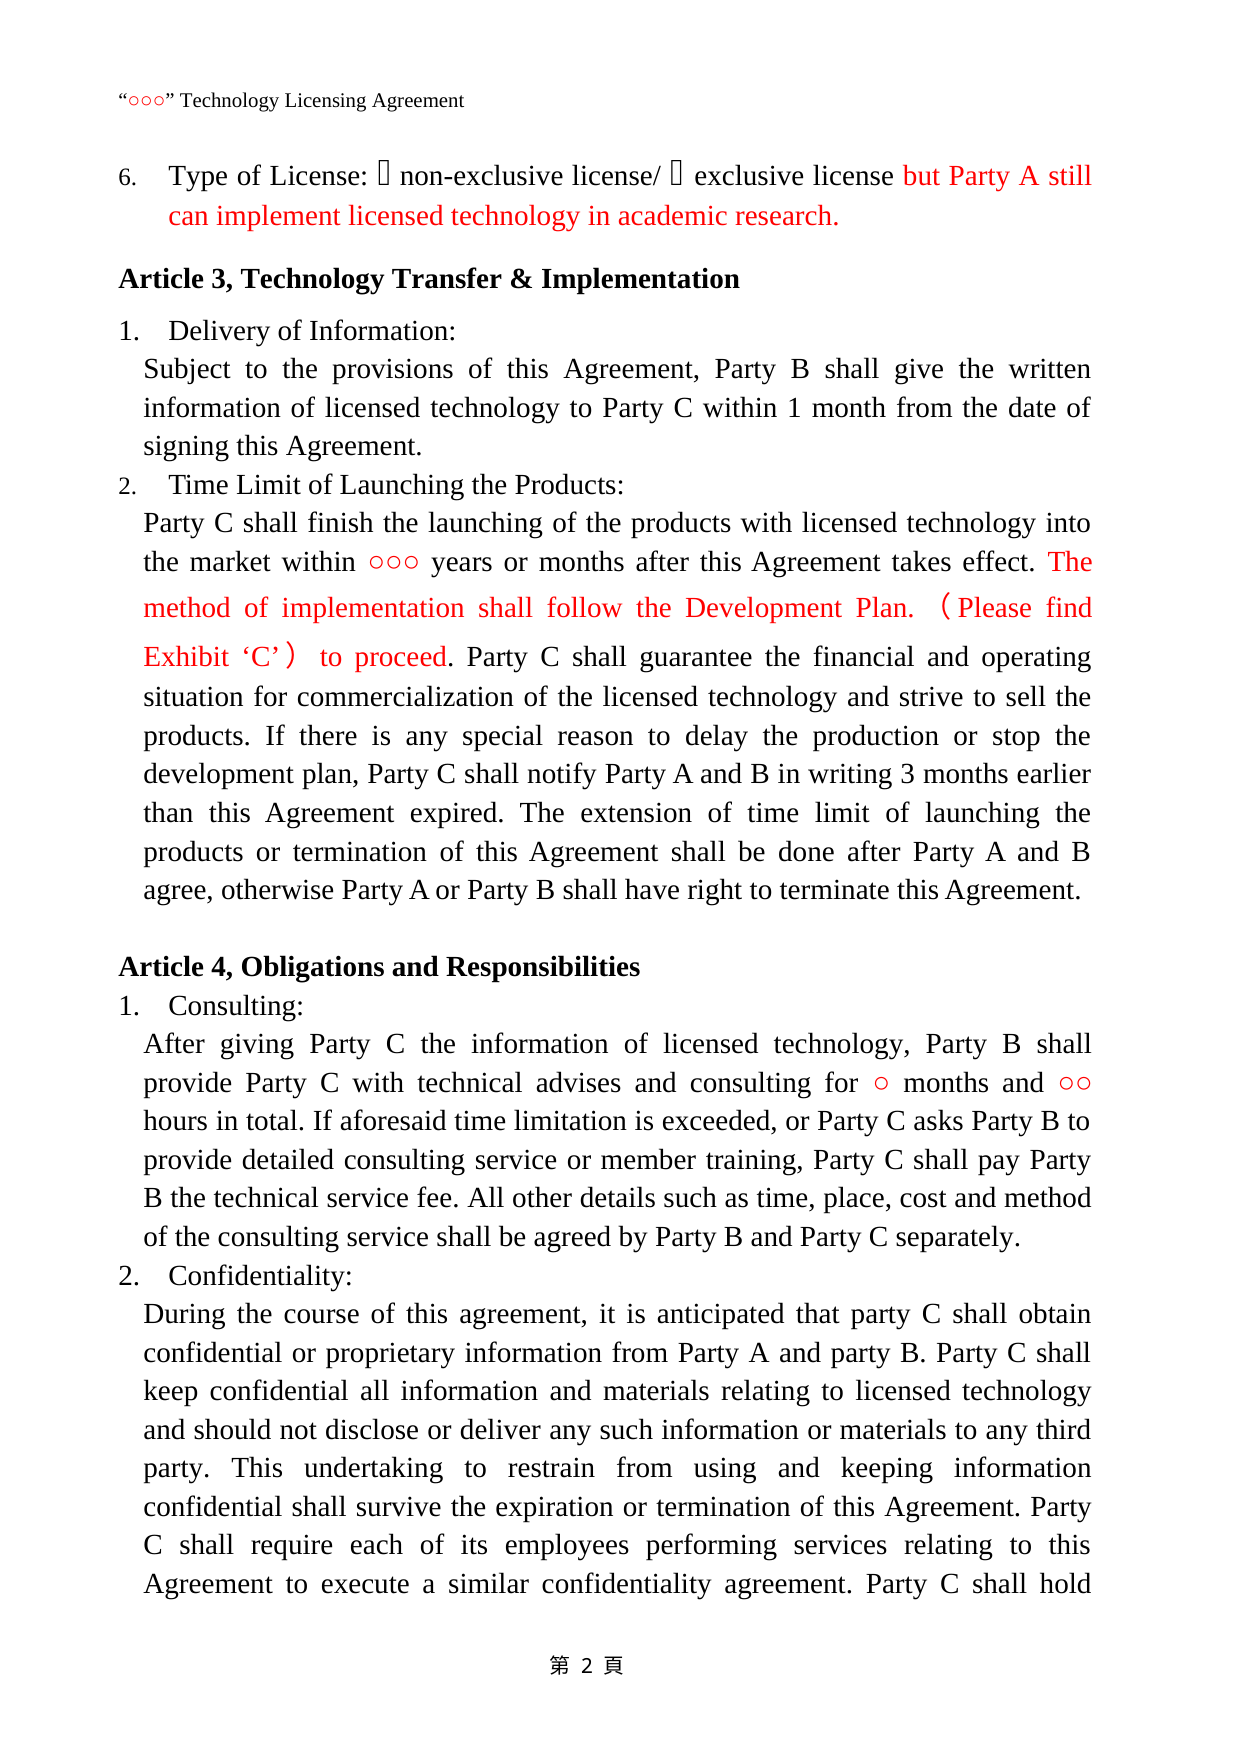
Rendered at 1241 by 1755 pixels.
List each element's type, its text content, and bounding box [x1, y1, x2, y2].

text Article 3, Technology Transfer & Implementation [118, 262, 1093, 295]
list Type of License:  non-exclusive license/  exclusive license but Party A still can implement licensed technology in academic research. [118, 150, 1093, 232]
text Article 4, Obligations and Responsibilities [118, 949, 1093, 983]
text During the course of this agreement, it is anticipated that party C shall obtain confidential or proprietary information from Party A and party B. Party C shall keep confidential all information and materials relating to licensed technology and should not disclose or deliver any such information or materials to any third party. This undertaking to restrain from using and keeping information confidential shall survive the expiration or termination of this Agreement. Party C shall require each of its employees performing services relating to this Agreement to execute a similar confidentiality agreement. Party C shall hold [143, 1296, 1093, 1599]
list Confidentiality: [118, 1258, 1093, 1291]
list Time Limit of Launching the Products: [118, 467, 1093, 500]
list Delivery of Information: [118, 313, 1093, 346]
text After giving Party C the information of licensed technology, Party B shall provide Party C with technical advises and consulting for ○ months and ○○ hours in total. If aforesaid time limitation is exceeded, or Party C asks Party B to provide detailed consulting service or member training, Party C shall pay Party B the technical service fee. All other details such as time, place, cost and method of the consulting service shall be agreed by Party B and Party C separately. [143, 1026, 1093, 1253]
list Consulting: [118, 988, 1093, 1021]
text Party C shall finish the launching of the products with licensed technology into the market within ○○○ years or months after this Agreement takes effect. The method of implementation shall follow the Development Plan.（Please find Exhibit ‘C’）to proceed. Party C shall guarantee the financial and operating situation for commercialization of the licensed technology and strive to sell the products. If there is any special reason to delay the production or stop the development plan, Party C shall notify Party A and B in writing 3 months earlier than this Agreement expired. The extension of time limit of launching the products or termination of this Agreement shall be done after Party A and B agree, otherwise Party A or Party B shall have right to terminate this Agreement. [143, 505, 1093, 906]
text Subject to the provisions of this Agreement, Party B shall give the written information of licensed technology to Party C within 1 month from the date of signing this Agreement. [143, 351, 1093, 462]
